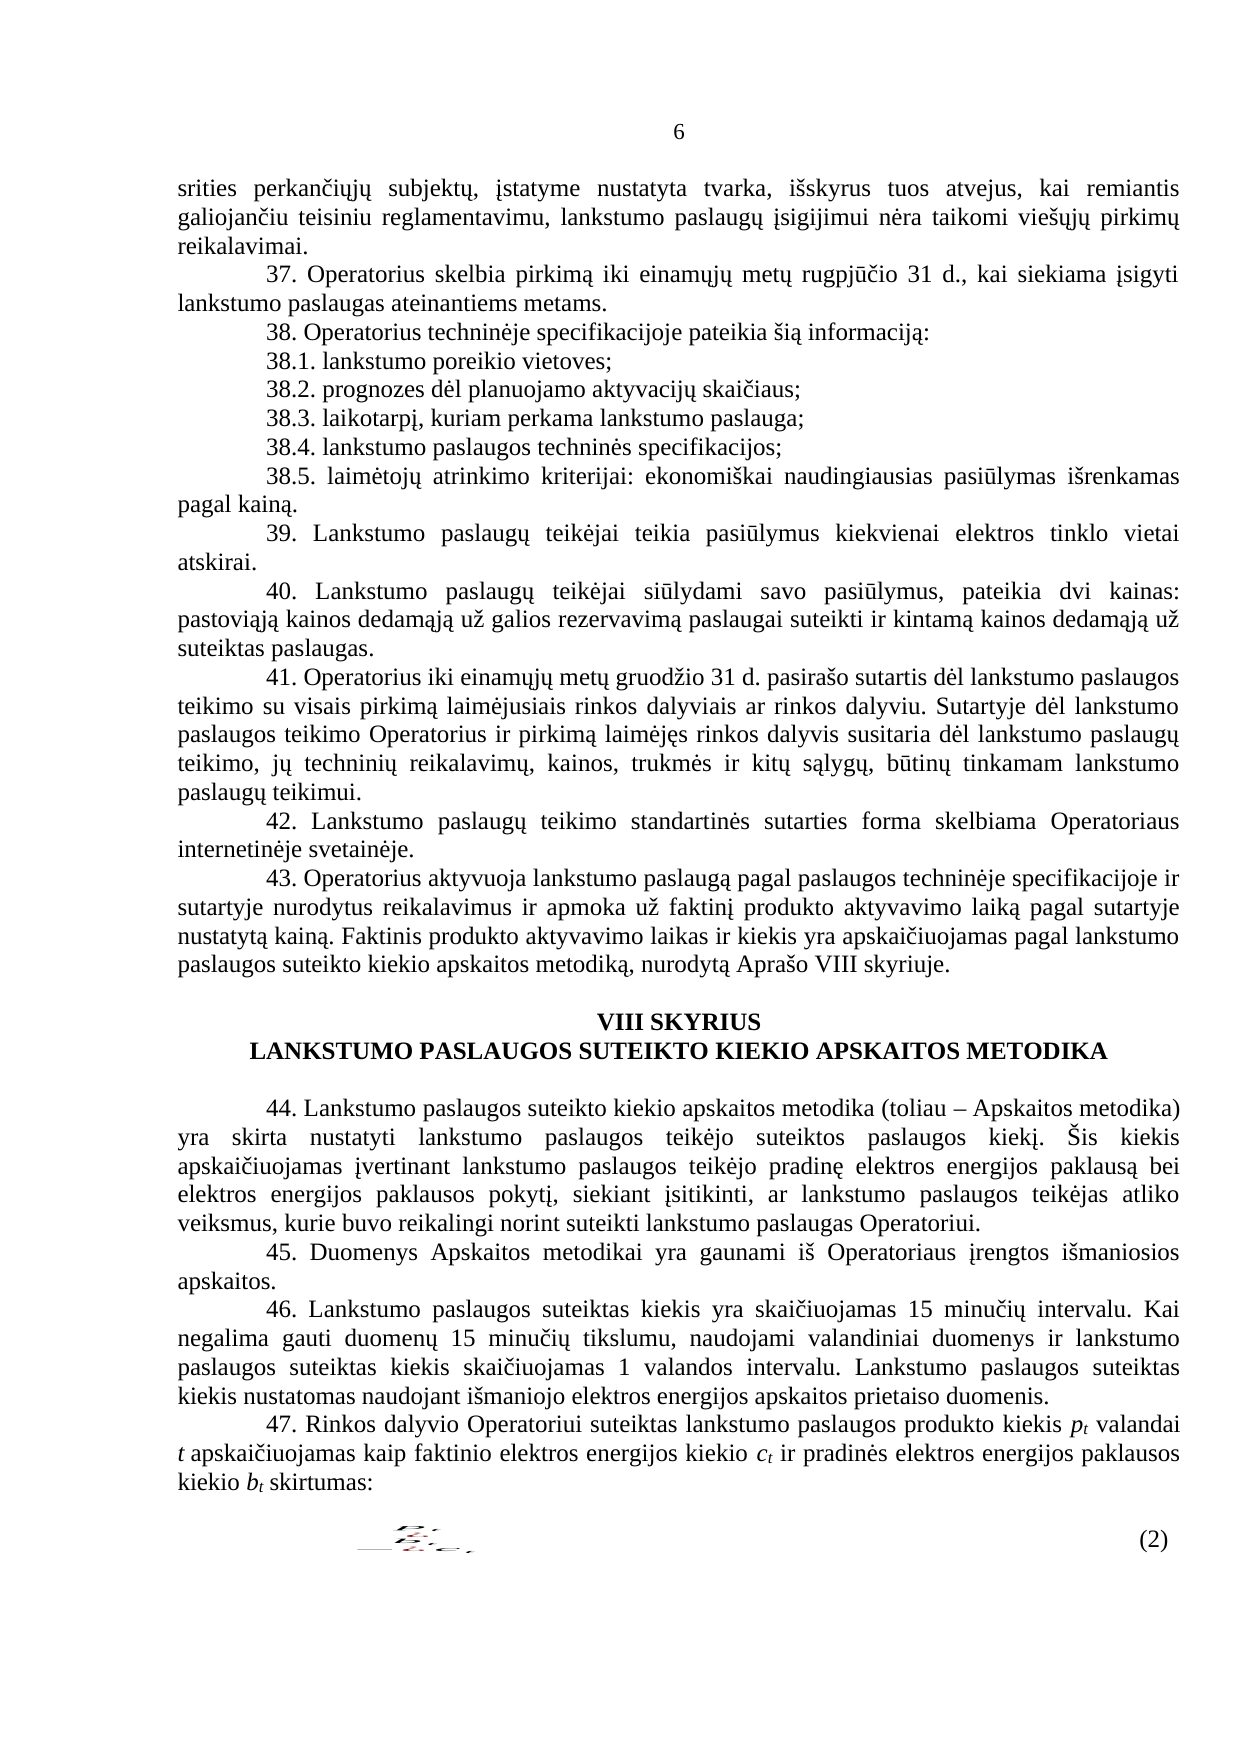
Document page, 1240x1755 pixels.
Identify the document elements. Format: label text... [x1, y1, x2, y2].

text 37. Operatorius skelbia pirkimą iki einamųjų metų rugpjūčio 31 d., kai siekiama įsigyti lankstumo paslaugas ateinantiems metams. [177, 259, 1181, 317]
text 39. Lankstumo paslaugų teikėjai teikia pasiūlymus kiekvienai elektros tinklo vietai atskirai. [177, 518, 1181, 576]
text 47. Rinkos dalyvio Operatoriui suteiktas lankstumo paslaugos produkto kiekis pt valandai t apskaičiuojamas kaip faktinio elektros energijos kiekio ct ir pradinės elektros energijos paklausos kiekio bt skirtumas: [177, 1409, 1181, 1496]
text 38. Operatorius techninėje specifikacijoje pateikia šią informaciją: [177, 317, 1181, 346]
text 38.2. prognozes dėl planuojamo aktyvacijų skaičiaus; [177, 374, 1181, 403]
text 38.3. laikotarpį, kuriam perkama lankstumo paslauga; [177, 403, 1181, 432]
text 38.5. laimėtojų atrinkimo kriterijai: ekonomiškai naudingiausias pasiūlymas išrenkamas pagal kainą. [177, 461, 1181, 518]
text 45. Duomenys Apskaitos metodikai yra gaunami iš Operatoriaus įrengtos išmaniosios apskaitos. [177, 1237, 1181, 1294]
table_header (2) [678, 1525, 1179, 1554]
text 41. Operatorius iki einamųjų metų gruodžio 31 d. pasirašo sutartis dėl lankstumo paslaugos teikimo su visais pirkimą laimėjusiais rinkos dalyviais ar rinkos dalyviu. Sutartyje dėl lankstumo paslaugos teikimo Operatorius ir pirkimą laimėjęs rinkos dalyvis susitaria dėl lankstumo paslaugų teikimo, jų techninių reikalavimų, kainos, trukmės ir kitų sąlygų, būtinų tinkamam lankstumo paslaugų teikimui. [177, 662, 1181, 806]
text 42. Lankstumo paslaugų teikimo standartinės sutarties forma skelbiama Operatoriaus internetinėje svetainėje. [177, 806, 1181, 863]
text 43. Operatorius aktyvuoja lankstumo paslaugą pagal paslaugos techninėje specifikacijoje ir sutartyje nurodytus reikalavimus ir apmoka už faktinį produkto aktyvavimo laiką pagal sutartyje nustatytą kainą. Faktinis produkto aktyvavimo laikas ir kiekis yra apskaičiuojamas pagal lankstumo paslaugos suteikto kiekio apskaitos metodiką, nurodytą Aprašo VIII skyriuje. [177, 863, 1181, 978]
text LANKSTUMO PASLAUGOS SUTEIKTO KIEKIO APSKAITOS METODIKA [177, 1036, 1181, 1064]
text 38.1. lankstumo poreikio vietoves; [177, 346, 1181, 374]
text VIII SKYRIUS [177, 1007, 1181, 1036]
text 46. Lankstumo paslaugos suteiktas kiekis yra skaičiuojamas 15 minučių intervalu. Kai negalima gauti duomenų 15 minučių tikslumu, naudojami valandiniai duomenys ir lankstumo paslaugos suteiktas kiekis skaičiuojamas 1 valandos intervalu. Lankstumo paslaugos suteiktas kiekis nustatomas naudojant išmaniojo elektros energijos apskaitos prietaiso duomenis. [177, 1294, 1181, 1409]
text srities perkančiųjų subjektų, įstatyme nustatyta tvarka, išskyrus tuos atvejus, kai remiantis galiojančiu teisiniu reglamentavimu, lankstumo paslaugų įsigijimui nėra taikomi viešųjų pirkimų reikalavimai. [177, 173, 1181, 259]
text 40. Lankstumo paslaugų teikėjai siūlydami savo pasiūlymus, pateikia dvi kainas: pastoviąją kainos dedamąją už galios rezervavimą paslaugai suteikti ir kintamą kainos dedamąją už suteiktas paslaugas. [177, 576, 1181, 662]
text 38.4. lankstumo paslaugos techninės specifikacijos; [177, 432, 1181, 461]
table_header [251, 1525, 678, 1554]
text 44. Lankstumo paslaugos suteikto kiekio apskaitos metodika (toliau – Apskaitos metodika) yra skirta nustatyti lankstumo paslaugos teikėjo suteiktos paslaugos kiekį. Šis kiekis apskaičiuojamas įvertinant lankstumo paslaugos teikėjo pradinę elektros energijos paklausą bei elektros energijos paklausos pokytį, siekiant įsitikinti, ar lankstumo paslaugos teikėjas atliko veiksmus, kurie buvo reikalingi norint suteikti lankstumo paslaugas Operatoriui. [177, 1093, 1181, 1237]
